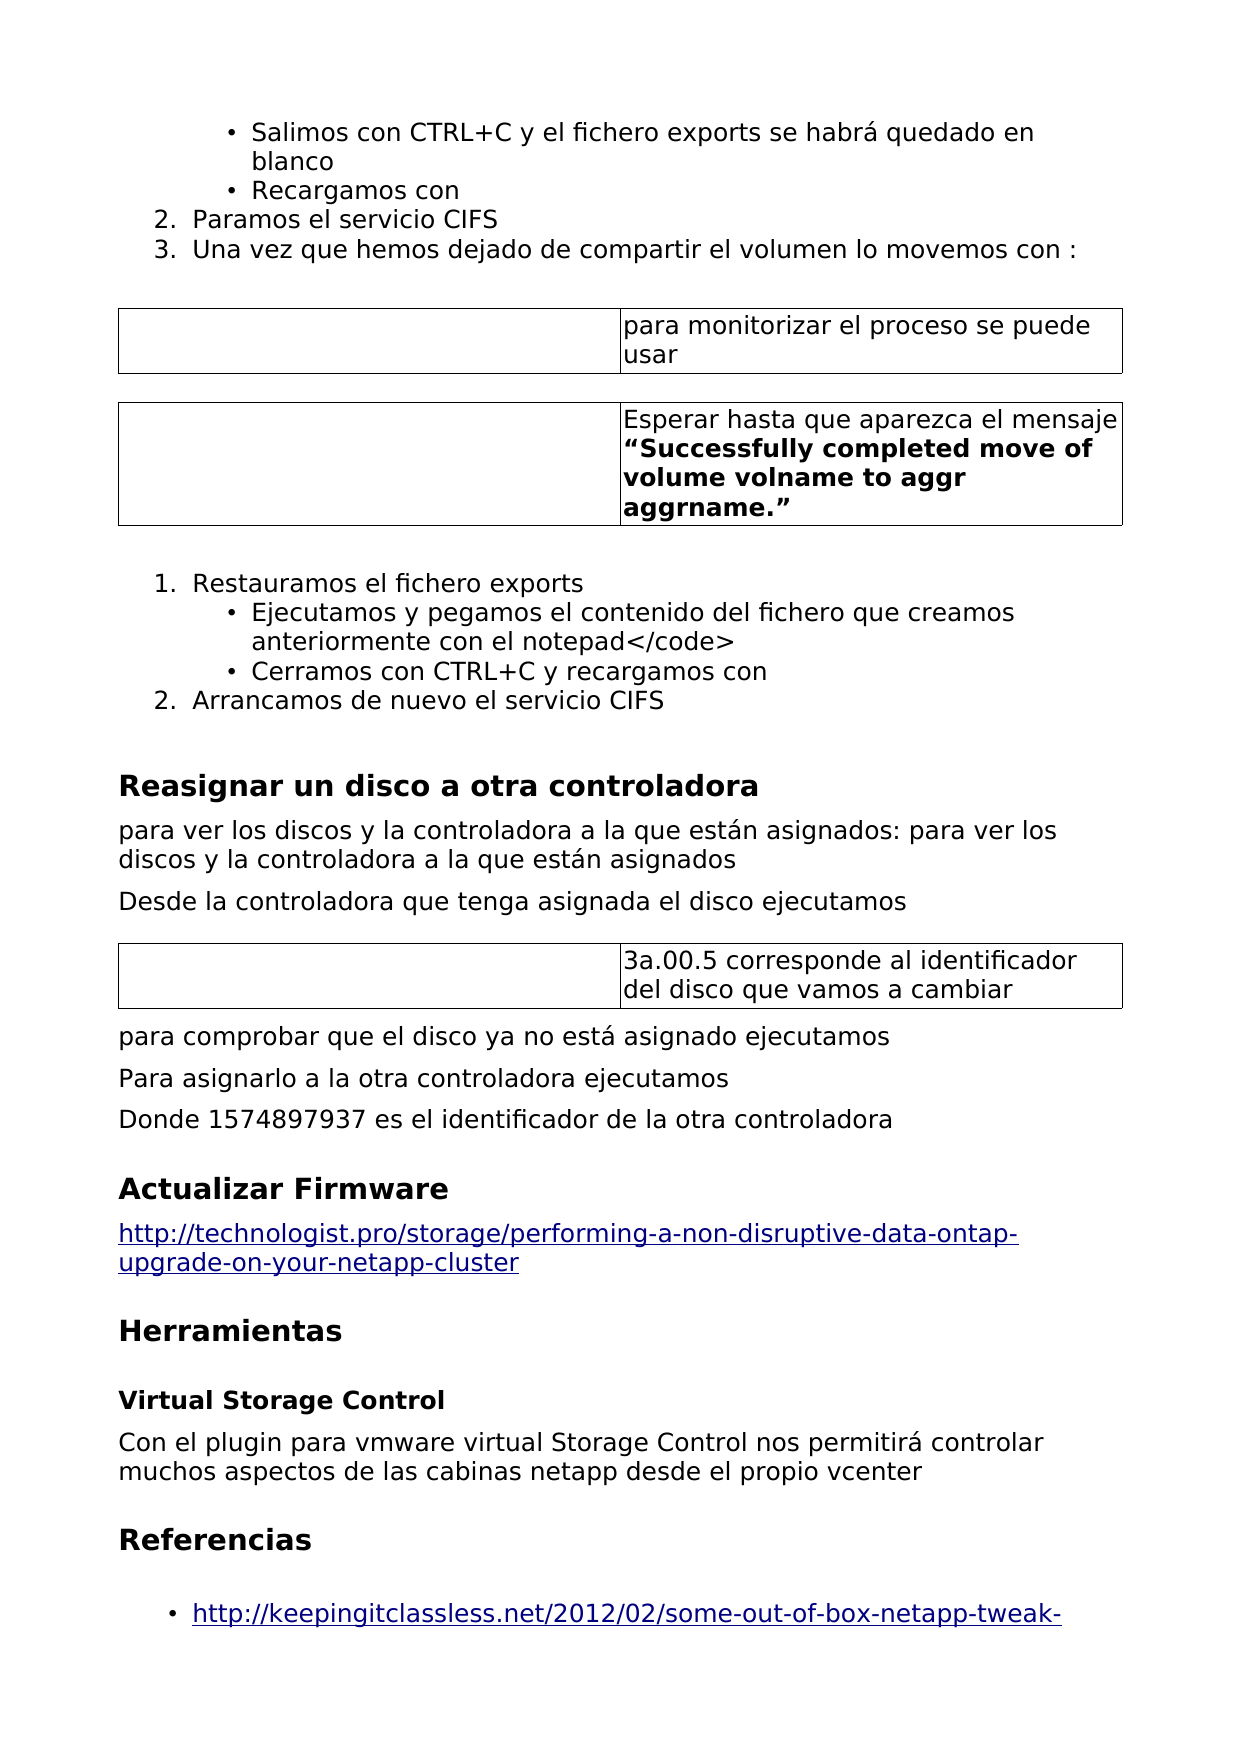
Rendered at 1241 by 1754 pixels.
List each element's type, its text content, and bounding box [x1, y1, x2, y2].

list Cerramos con CTRL+C y recargamos con [236, 657, 1122, 686]
text para ver los discos y la controladora a la que están asignados: para ver los discos y la controladora a la que están asignados [118, 816, 1122, 874]
table_header [119, 309, 620, 372]
subtitle Virtual Storage Control [118, 1386, 1122, 1415]
subtitle Reasignar un disco a otra controladora [118, 769, 1122, 803]
list http://keepingitclassless.net/2012/02/some-out-of-box-netapp-tweak- [177, 1599, 1122, 1629]
table_header 3a.00.5 corresponde al identificador del disco que vamos a cambiar [621, 944, 1122, 1007]
list Ejecutamos y pegamos el contenido del fichero que creamos anteriormente con el notepad</code> [236, 598, 1122, 657]
list Recargamos con [236, 176, 1122, 206]
table_header [119, 403, 620, 525]
list Arrancamos de nuevo el servicio CIFS [177, 686, 1122, 715]
list Restauramos el fichero exports [177, 569, 1122, 598]
table_header [119, 944, 620, 1007]
subtitle Actualizar Firmware [118, 1172, 1122, 1206]
table_header para monitorizar el proceso se puede usar [621, 309, 1122, 372]
text http://technologist.pro/storage/performing-a-non-disruptive-data-ontap-upgrade-on-your-netapp-cluster [118, 1219, 1122, 1277]
list Una vez que hemos dejado de compartir el volumen lo movemos con : [177, 235, 1122, 264]
text para comprobar que el disco ya no está asignado ejecutamos [118, 1022, 1122, 1052]
subtitle Referencias [118, 1524, 1122, 1558]
text Desde la controladora que tenga asignada el disco ejecutamos [118, 887, 1122, 916]
text Para asignarlo a la otra controladora ejecutamos [118, 1064, 1122, 1093]
list Salimos con CTRL+C y el fichero exports se habrá quedado en blanco [236, 118, 1122, 176]
text Donde 1574897937 es el identificador de la otra controladora [118, 1106, 1122, 1135]
list Paramos el servicio CIFS [177, 206, 1122, 235]
table_header Esperar hasta que aparezca el mensaje “Successfully completed move of volume volname to aggr aggrname.” [621, 403, 1122, 525]
subtitle Herramientas [118, 1315, 1122, 1349]
text Con el plugin para vmware virtual Storage Control nos permitirá controlar muchos aspectos de las cabinas netapp desde el propio vcenter [118, 1428, 1122, 1486]
